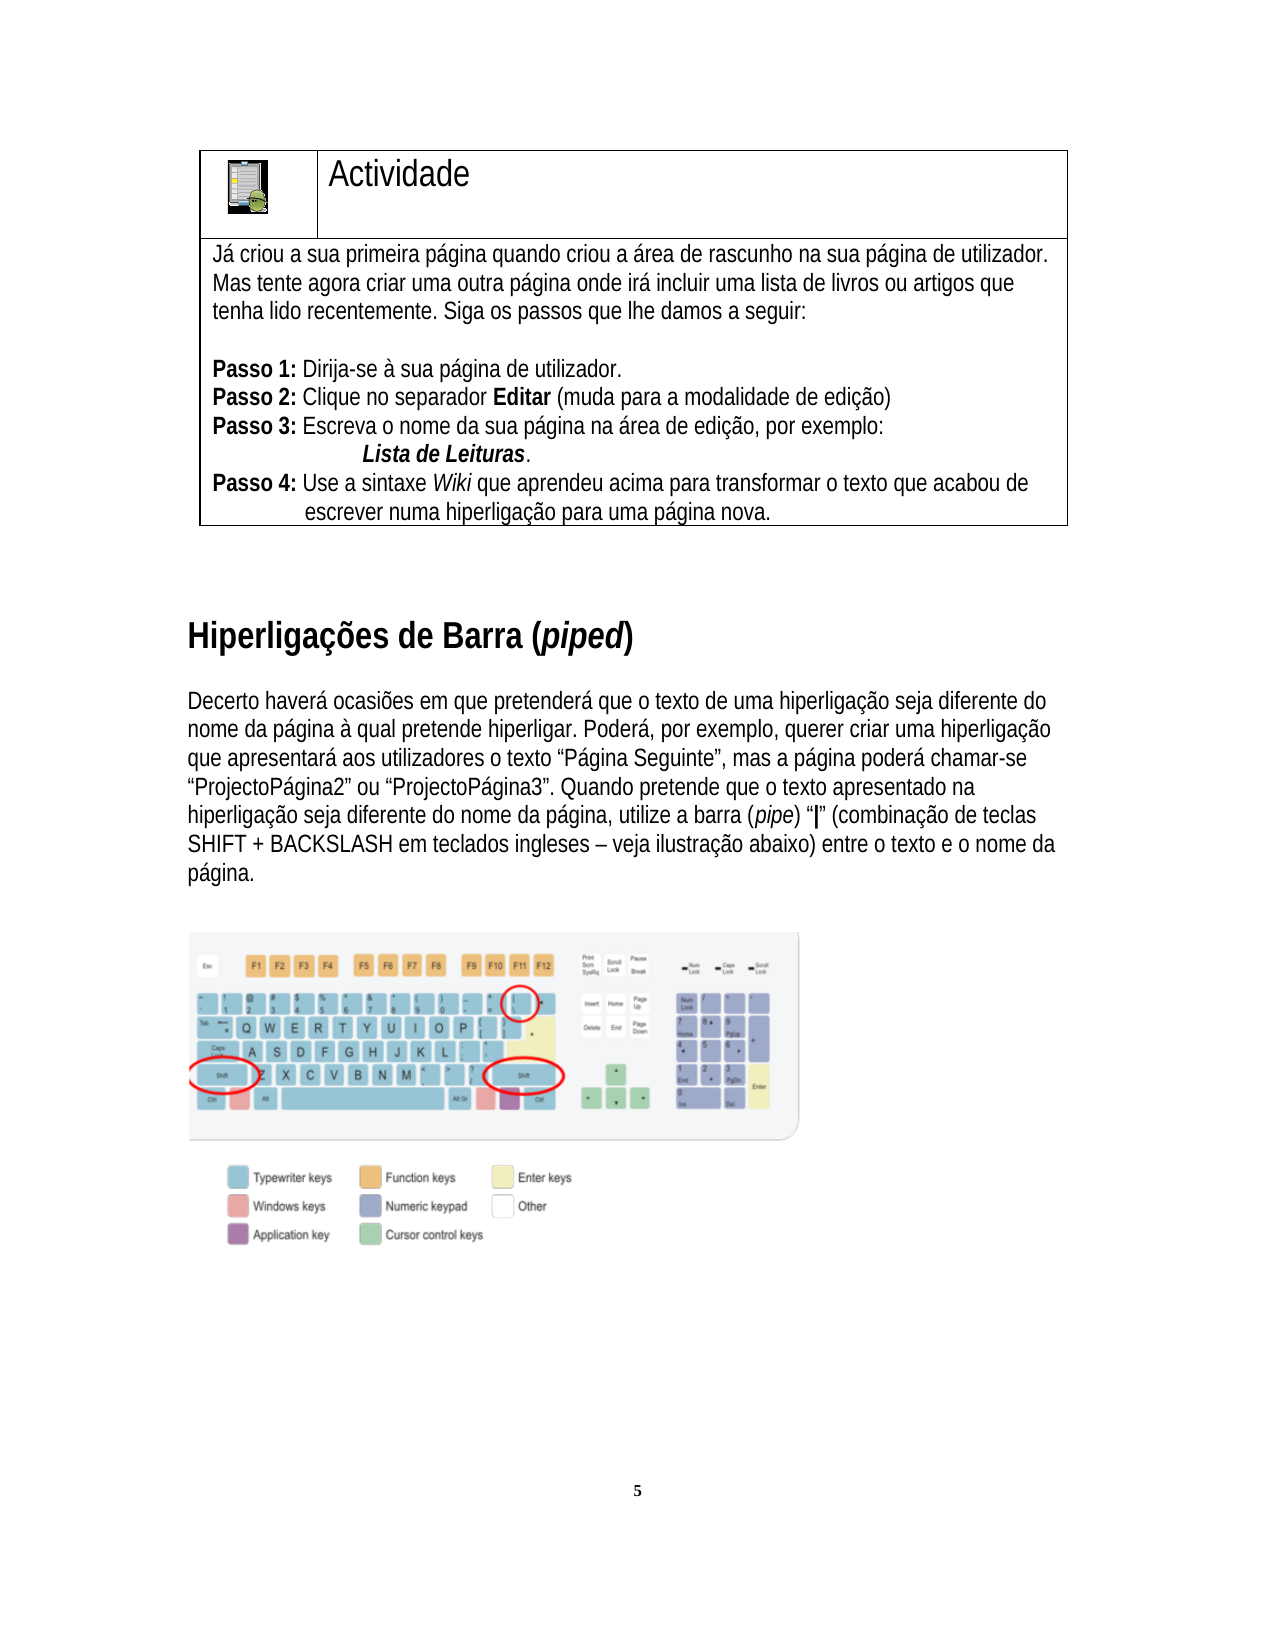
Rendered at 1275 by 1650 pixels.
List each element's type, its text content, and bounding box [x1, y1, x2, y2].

text Decerto haverá ocasiões em que pretenderá que o texto de uma hiperligação seja diferente do nome da página à qual pretende hiperligar. Poderá, por exemplo, querer criar uma hiperligação que apresentará aos utilizadores o texto “Página Seguinte”, mas a página poderá chamar-se “ProjectoPágina2” ou “ProjectoPágina3”. Quando pretende que o texto apresentado na hiperligação seja diferente do nome da página, utilize a barra (pipe) “|” (combinação de teclas SHIFT + BACKSLASH em teclados ingleses – veja ilustração abaixo) entre o texto e o nome da página. [187, 686, 1087, 886]
subtitle Hiperligações de Barra (piped) [187, 613, 1087, 656]
table_cell Já criou a sua primeira página quando criou a área de rascunho na sua página de utilizador. Mas tente agora criar uma outra página onde irá incluir uma lista de livros ou artigos que tenha lido recentemente. Siga os passos que lhe damos a seguir: Passo 1: Dirija-se à sua página de utilizador. Passo 2: Clique no separador Editar (muda para a modalidade de edição) Passo 3: Escreva o nome da sua página na área de edição, por exemplo: Lista de Leituras. Passo 4: Use a sintaxe Wiki que aprendeu acima para transformar o texto que acabou de escrever numa hiperligação para uma página nova. [201, 239, 1067, 525]
picture [189, 932, 1080, 1393]
table_header Actividade [318, 151, 1067, 238]
table_header [201, 151, 317, 238]
